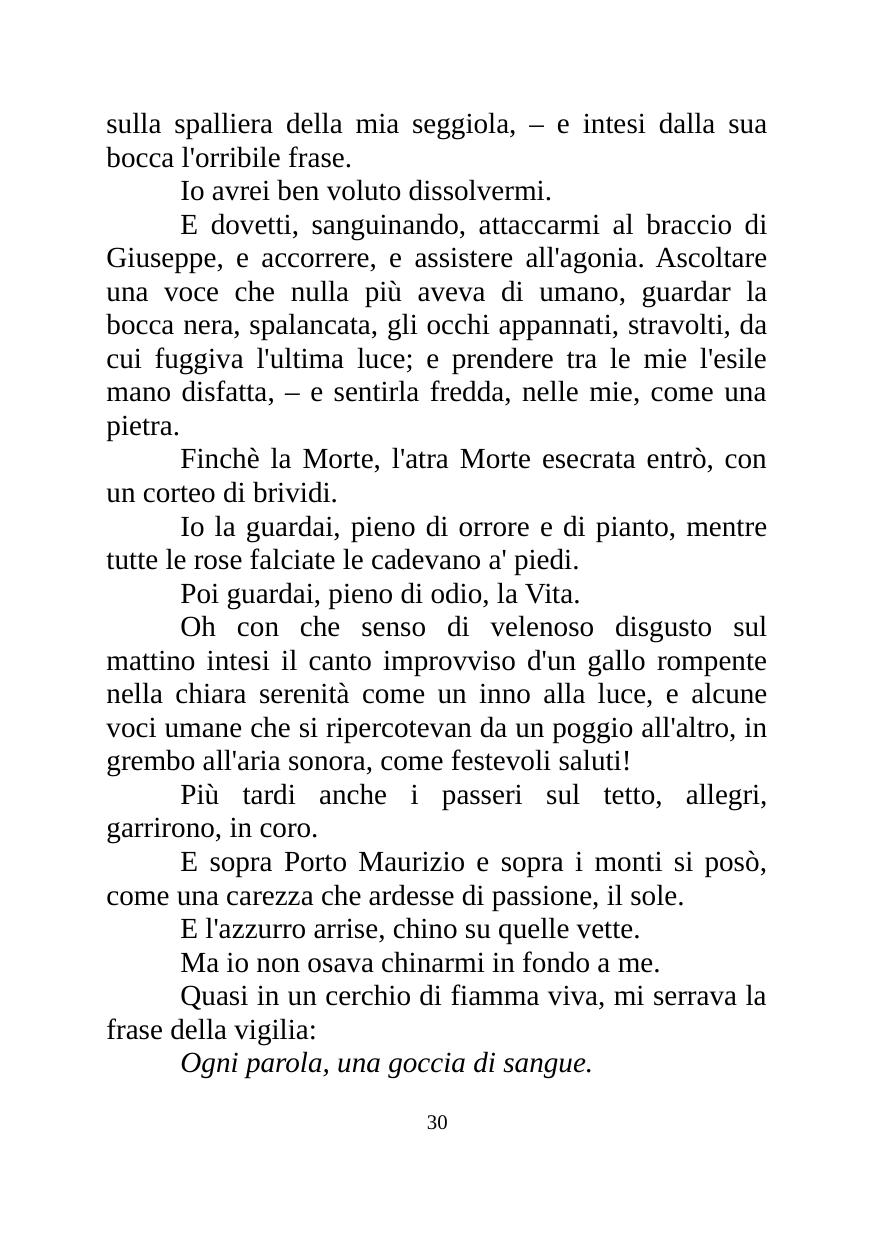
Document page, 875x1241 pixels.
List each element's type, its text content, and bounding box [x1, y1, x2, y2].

text Poi guardai, pieno di odio, la Vita. [106, 576, 768, 609]
text Quasi in un cerchio di fiamma viva, mi serrava la frase della vigilia: [106, 978, 768, 1045]
text E dovetti, sanguinando, attaccarmi al braccio di Giuseppe, e accorrere, e assistere all'agonia. Ascoltare una voce che nulla più aveva di umano, guardar la bocca nera, spalancata, gli occhi appannati, stravolti, da cui fuggiva l'ultima luce; e prendere tra le mie l'esile mano disfatta, – e sentirla fredda, nelle mie, come una pietra. [106, 207, 768, 442]
text Io la guardai, pieno di orrore e di pianto, mentre tutte le rose falciate le cadevano a' piedi. [106, 509, 768, 576]
text Io avrei ben voluto dissolvermi. [106, 173, 768, 207]
text Più tardi anche i passeri sul tetto, allegri, garrirono, in coro. [106, 777, 768, 844]
text sulla spalliera della mia seggiola, – e intesi dalla sua bocca l'orribile frase. [106, 106, 768, 173]
text Ma io non osava chinarmi in fondo a me. [106, 945, 768, 978]
text Finchè la Morte, l'atra Morte esecrata entrò, con un corteo di brividi. [106, 442, 768, 509]
text Ogni parola, una goccia di sangue. [106, 1045, 768, 1079]
text Oh con che senso di velenoso disgusto sul mattino intesi il canto improvviso d'un gallo rompente nella chiara serenità come un inno alla luce, e alcune voci umane che si ripercotevan da un poggio all'altro, in grembo all'aria sonora, come festevoli saluti! [106, 609, 768, 777]
text E l'azzurro arrise, chino su quelle vette. [106, 911, 768, 945]
text E sopra Porto Maurizio e sopra i monti si posò, come una carezza che ardesse di passione, il sole. [106, 844, 768, 911]
